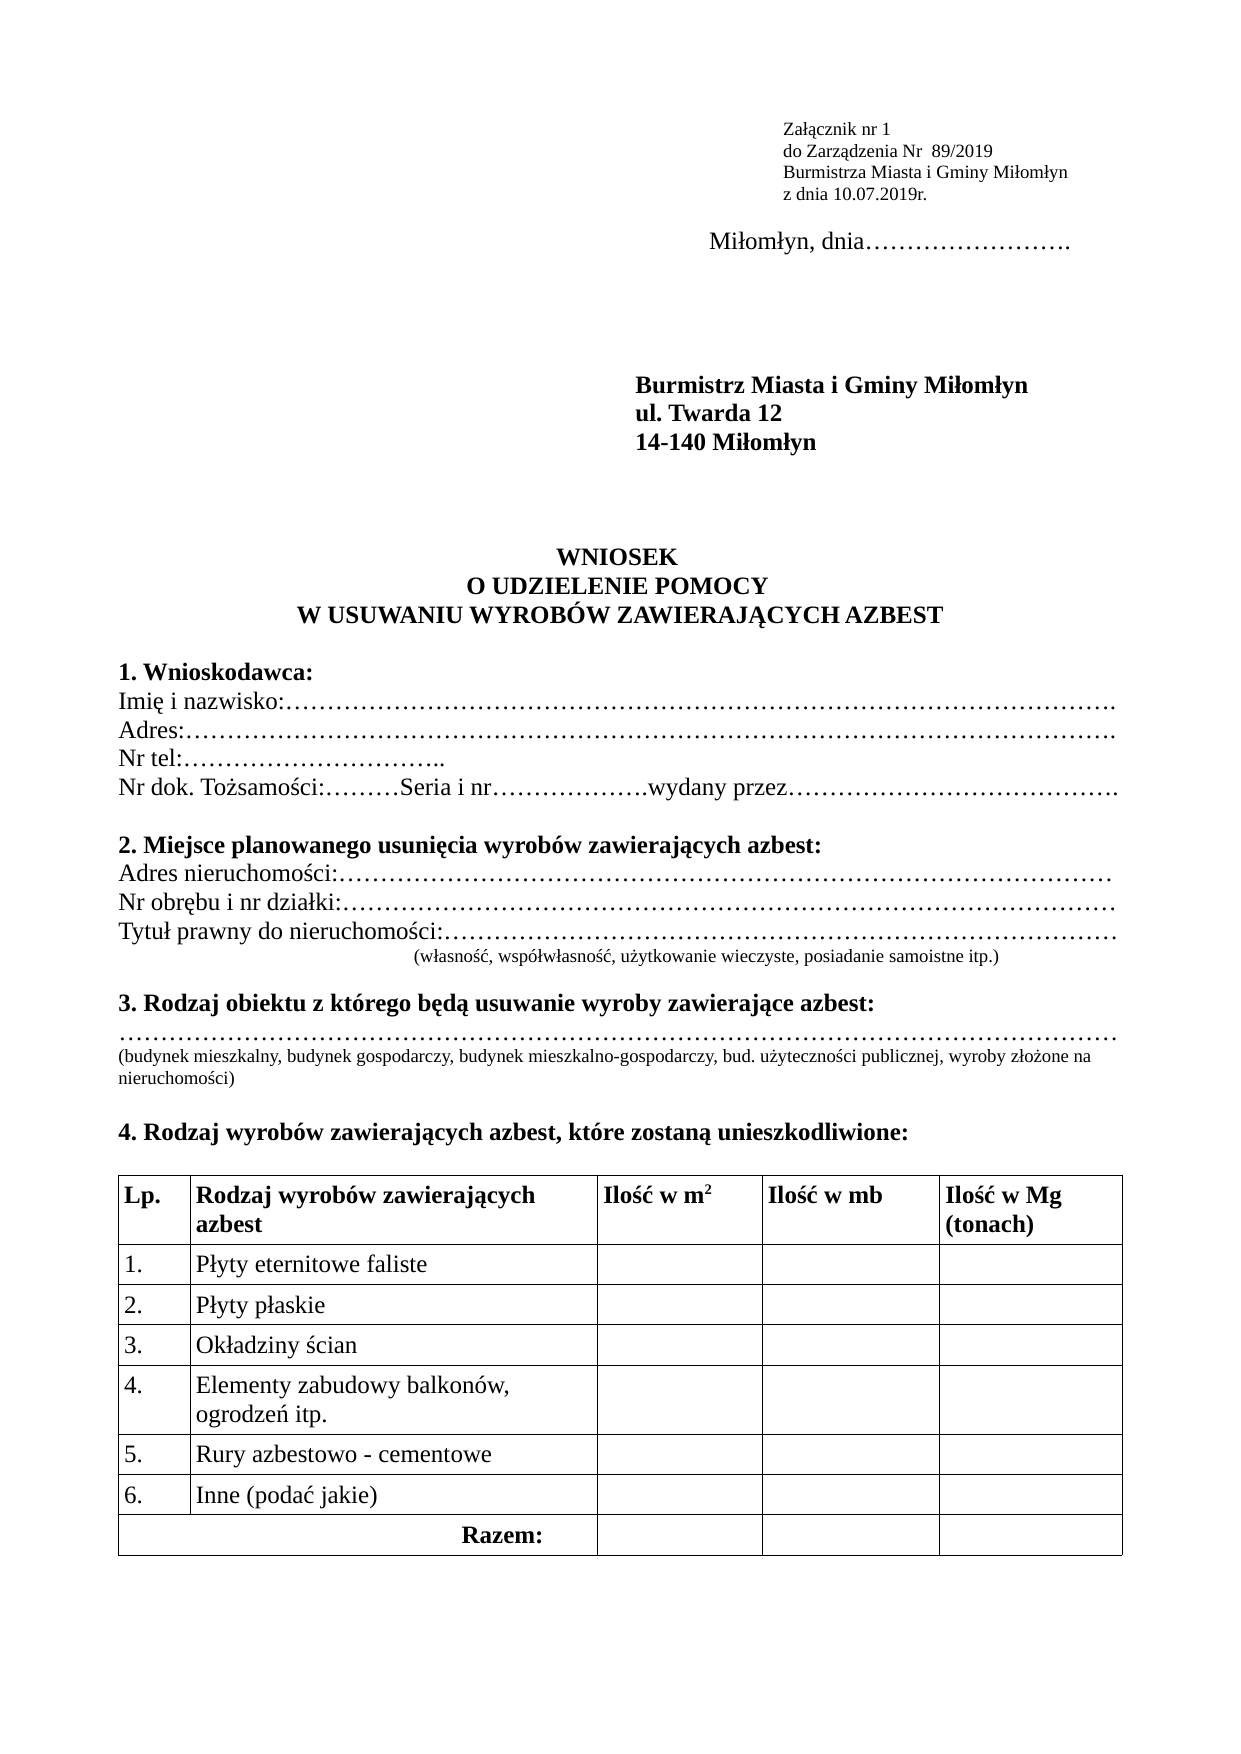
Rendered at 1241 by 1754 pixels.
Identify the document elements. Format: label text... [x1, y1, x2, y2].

table_cell Inne (podać jakie) [191, 1475, 597, 1514]
table_cell [598, 1285, 762, 1324]
text Nr tel:………………………….. [118, 743, 1122, 772]
text Nr dok. Tożsamości:………Seria i nr……………….wydany przez…………………………………. [118, 772, 1122, 801]
text 14-140 Miłomłyn [118, 427, 1122, 456]
table_cell [598, 1435, 762, 1474]
table_cell 1. [119, 1245, 190, 1284]
table_header Ilość w mb [763, 1176, 939, 1244]
table_cell 4. [119, 1366, 190, 1434]
text ………………………………………………………………………………………………………… [118, 1017, 1122, 1045]
text (własność, współwłasność, użytkowanie wieczyste, posiadanie samoistne itp.) [118, 945, 1122, 966]
table_cell [598, 1245, 762, 1284]
text do Zarządzenia Nr 89/2019 [118, 140, 1122, 161]
text O UDZIELENIE POMOCY [118, 571, 1122, 600]
text Adres nieruchomości:………………………………………………………………………………… [118, 858, 1122, 887]
table_header Ilość w m2 [598, 1176, 762, 1244]
text Imię i nazwisko:………………………………………………………………………………………. [118, 686, 1122, 715]
table_cell 6. [119, 1475, 190, 1514]
text Burmistrz Miasta i Gminy Miłomłyn [118, 370, 1122, 398]
table_cell [940, 1475, 1122, 1514]
table_cell 2. [119, 1285, 190, 1324]
text Nr obrębu i nr działki:………………………………………………………………………………… [118, 887, 1122, 916]
table_cell Płyty płaskie [191, 1285, 597, 1324]
text (budynek mieszkalny, budynek gospodarczy, budynek mieszkalno-gospodarczy, bud. użyteczności publicznej, wyroby złożone na nieruchomości) [118, 1045, 1122, 1088]
table_cell Płyty eternitowe faliste [191, 1245, 597, 1284]
text ul. Twarda 12 [118, 398, 1122, 427]
table_cell [598, 1475, 762, 1514]
text z dnia 10.07.2019r. [118, 183, 1122, 204]
table_header Rodzaj wyrobów zawierających azbest [191, 1176, 597, 1244]
text 1. Wnioskodawca: [118, 657, 1122, 686]
table_cell [763, 1285, 939, 1324]
table_cell [763, 1245, 939, 1284]
table_cell [940, 1435, 1122, 1474]
text 4. Rodzaj wyrobów zawierających azbest, które zostaną unieszkodliwione: [118, 1117, 1122, 1146]
text Burmistrza Miasta i Gminy Miłomłyn [118, 161, 1122, 183]
text W USUWANIU WYROBÓW ZAWIERAJĄCYCH AZBEST [118, 600, 1122, 628]
table_cell [598, 1515, 762, 1555]
table_cell Razem: [119, 1515, 597, 1555]
text Załącznik nr 1 [118, 118, 1122, 140]
text Miłomłyn, dnia……………………. [118, 226, 1122, 255]
table_cell [940, 1515, 1122, 1555]
table_cell [940, 1366, 1122, 1434]
table_cell 3. [119, 1325, 190, 1365]
table_cell [598, 1325, 762, 1365]
table_cell [940, 1325, 1122, 1365]
table_cell [763, 1515, 939, 1555]
table_cell Elementy zabudowy balkonów, ogrodzeń itp. [191, 1366, 597, 1434]
text Tytuł prawny do nieruchomości:……………………………………………………………………… [118, 916, 1122, 945]
table_header Ilość w Mg (tonach) [940, 1176, 1122, 1244]
table_cell [763, 1366, 939, 1434]
table_cell [763, 1325, 939, 1365]
table_cell Okładziny ścian [191, 1325, 597, 1365]
table_cell [763, 1475, 939, 1514]
text WNIOSEK [118, 542, 1122, 571]
table_cell [940, 1285, 1122, 1324]
text 3. Rodzaj obiektu z którego będą usuwanie wyroby zawierające azbest: [118, 988, 1122, 1017]
table_cell 5. [119, 1435, 190, 1474]
text 2. Miejsce planowanego usunięcia wyrobów zawierających azbest: [118, 830, 1122, 858]
text Adres:…………………………………………………………………………………………………. [118, 715, 1122, 743]
table_cell Rury azbestowo - cementowe [191, 1435, 597, 1474]
table_cell [763, 1435, 939, 1474]
table_cell [940, 1245, 1122, 1284]
table_cell [598, 1366, 762, 1434]
table_header Lp. [119, 1176, 190, 1244]
